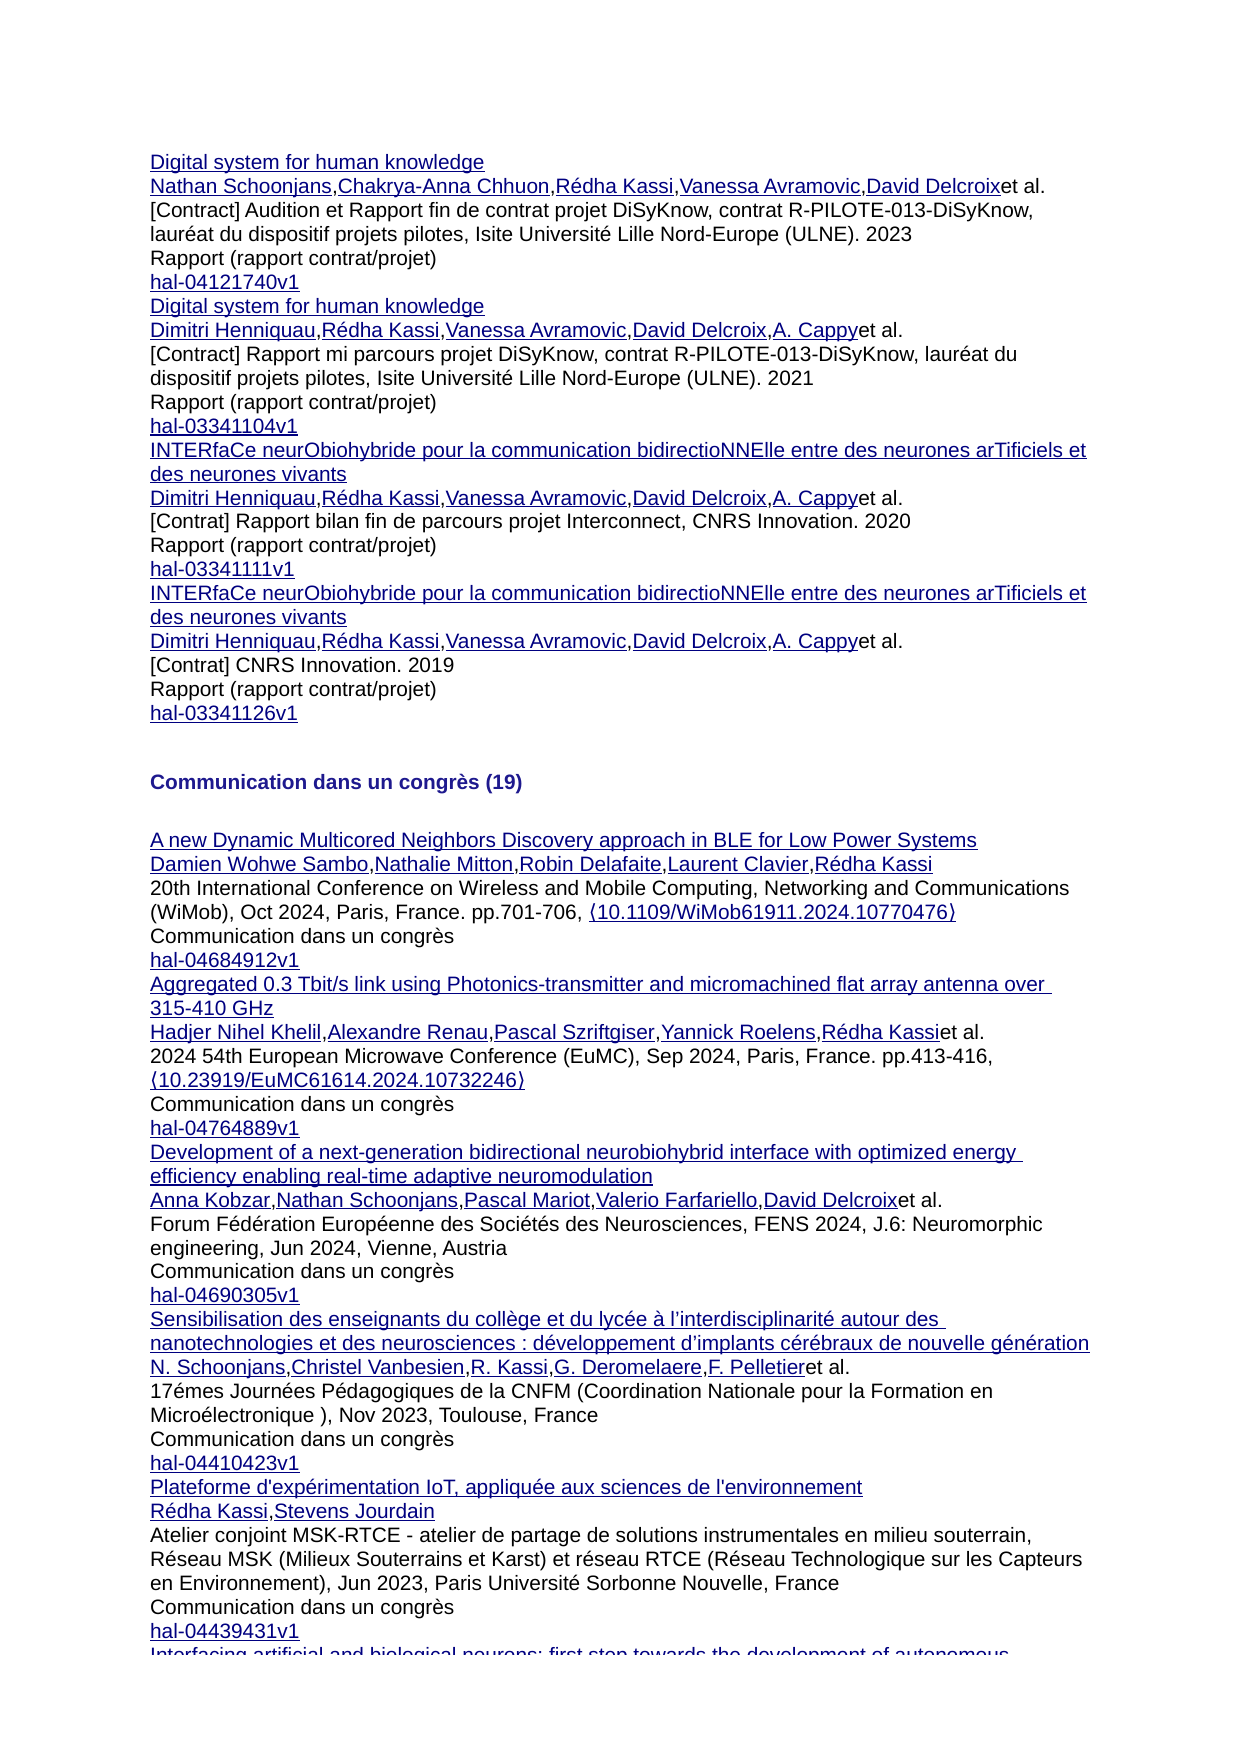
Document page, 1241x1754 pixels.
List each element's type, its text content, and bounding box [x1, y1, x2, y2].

table_cell Digital system for human knowledge Nathan Schoonjans,Chakrya-Anna Chhuon,Rédha Kassi,Vanessa Avramovic,David Delcroixet al. [Contract] Audition et Rapport fin de contrat projet DiSyKnow, contrat R-PILOTE-013-DiSyKnow, lauréat du dispositif projets pilotes, Isite Université Lille Nord-Europe (ULNE). 2023 Rapport (rapport contrat/projet) hal-04121740v1 [150, 150, 1090, 294]
subtitle Communication dans un congrès (19) [150, 770, 1090, 794]
table_cell Digital system for human knowledge Dimitri Henniquau,Rédha Kassi,Vanessa Avramovic,David Delcroix,A. Cappyet al. [Contract] Rapport mi parcours projet DiSyKnow, contrat R-PILOTE-013-DiSyKnow, lauréat du dispositif projets pilotes, Isite Université Lille Nord-Europe (ULNE). 2021 Rapport (rapport contrat/projet) hal-03341104v1 [150, 294, 1090, 437]
table_cell INTERfaCe neurObiohybride pour la communication bidirectioNNElle entre des neurones arTificiels et des neurones vivants Dimitri Henniquau,Rédha Kassi,Vanessa Avramovic,David Delcroix,A. Cappyet al. [Contrat] Rapport bilan fin de parcours projet Interconnect, CNRS Innovation. 2020 Rapport (rapport contrat/projet) hal-03341111v1 [150, 438, 1090, 581]
table_cell INTERfaCe neurObiohybride pour la communication bidirectioNNElle entre des neurones arTificiels et des neurones vivants Dimitri Henniquau,Rédha Kassi,Vanessa Avramovic,David Delcroix,A. Cappyet al. [Contrat] CNRS Innovation. 2019 Rapport (rapport contrat/projet) hal-03341126v1 [150, 581, 1090, 725]
table_header A new Dynamic Multicored Neighbors Discovery approach in BLE for Low Power Systems Damien Wohwe Sambo,Nathalie Mitton,Robin Delafaite,Laurent Clavier,Rédha Kassi 20th International Conference on Wireless and Mobile Computing, Networking and Communications (WiMob), Oct 2024, Paris, France. pp.701-706, ⟨10.1109/WiMob61911.2024.10770476⟩ Communication dans un congrès hal-04684912v1 [150, 828, 1090, 972]
table_cell Plateforme d'expérimentation IoT, appliquée aux sciences de l'environnement Rédha Kassi,Stevens Jourdain Atelier conjoint MSK-RTCE - atelier de partage de solutions instrumentales en milieu souterrain, Réseau MSK (Milieux Souterrains et Karst) et réseau RTCE (Réseau Technologique sur les Capteurs en Environnement), Jun 2023, Paris Université Sorbonne Nouvelle, France Communication dans un congrès hal-04439431v1 [150, 1475, 1090, 1643]
table_cell Aggregated 0.3 Tbit/s link using Photonics-transmitter and micromachined flat array antenna over 315-410 GHz Hadjer Nihel Khelil,Alexandre Renau,Pascal Szriftgiser,Yannick Roelens,Rédha Kassiet al. 2024 54th European Microwave Conference (EuMC), Sep 2024, Paris, France. pp.413-416, ⟨10.23919/EuMC61614.2024.10732246⟩ Communication dans un congrès hal-04764889v1 [150, 972, 1090, 1139]
table_cell Sensibilisation des enseignants du collège et du lycée à l’interdisciplinarité autour des nanotechnologies et des neurosciences : développement d’implants cérébraux de nouvelle génération [150, 1307, 1090, 1352]
table_cell Interfacing artificial and biological neurons: first step towards the development of autonomous implantable neurobiohybrid medical devices Nathan Schoonjans,Virginie Hoel,Dimitri Henniquau,Vanessa Avramovic,Mohamed Bellaredjet al. IEEE Lille Engineering for Medicine and Biology Conference, Apr 2022, Lille, France Communication dans un congrès hal-03770329v1 [150, 1643, 1090, 1655]
table_cell N. Schoonjans,Christel Vanbesien,R. Kassi,G. Deromelaere,F. Pelletieret al. 17émes Journées Pédagogiques de la CNFM (Coordination Nationale pour la Formation en Microélectronique ), Nov 2023, Toulouse, France Communication dans un congrès hal-04410423v1 [150, 1353, 1090, 1475]
table_cell Development of a next-generation bidirectional neurobiohybrid interface with optimized energy efficiency enabling real-time adaptive neuromodulation Anna Kobzar,Nathan Schoonjans,Pascal Mariot,Valerio Farfariello,David Delcroixet al. Forum Fédération Européenne des Sociétés des Neurosciences, FENS 2024, J.6: Neuromorphic engineering, Jun 2024, Vienne, Austria Communication dans un congrès hal-04690305v1 [150, 1140, 1090, 1307]
